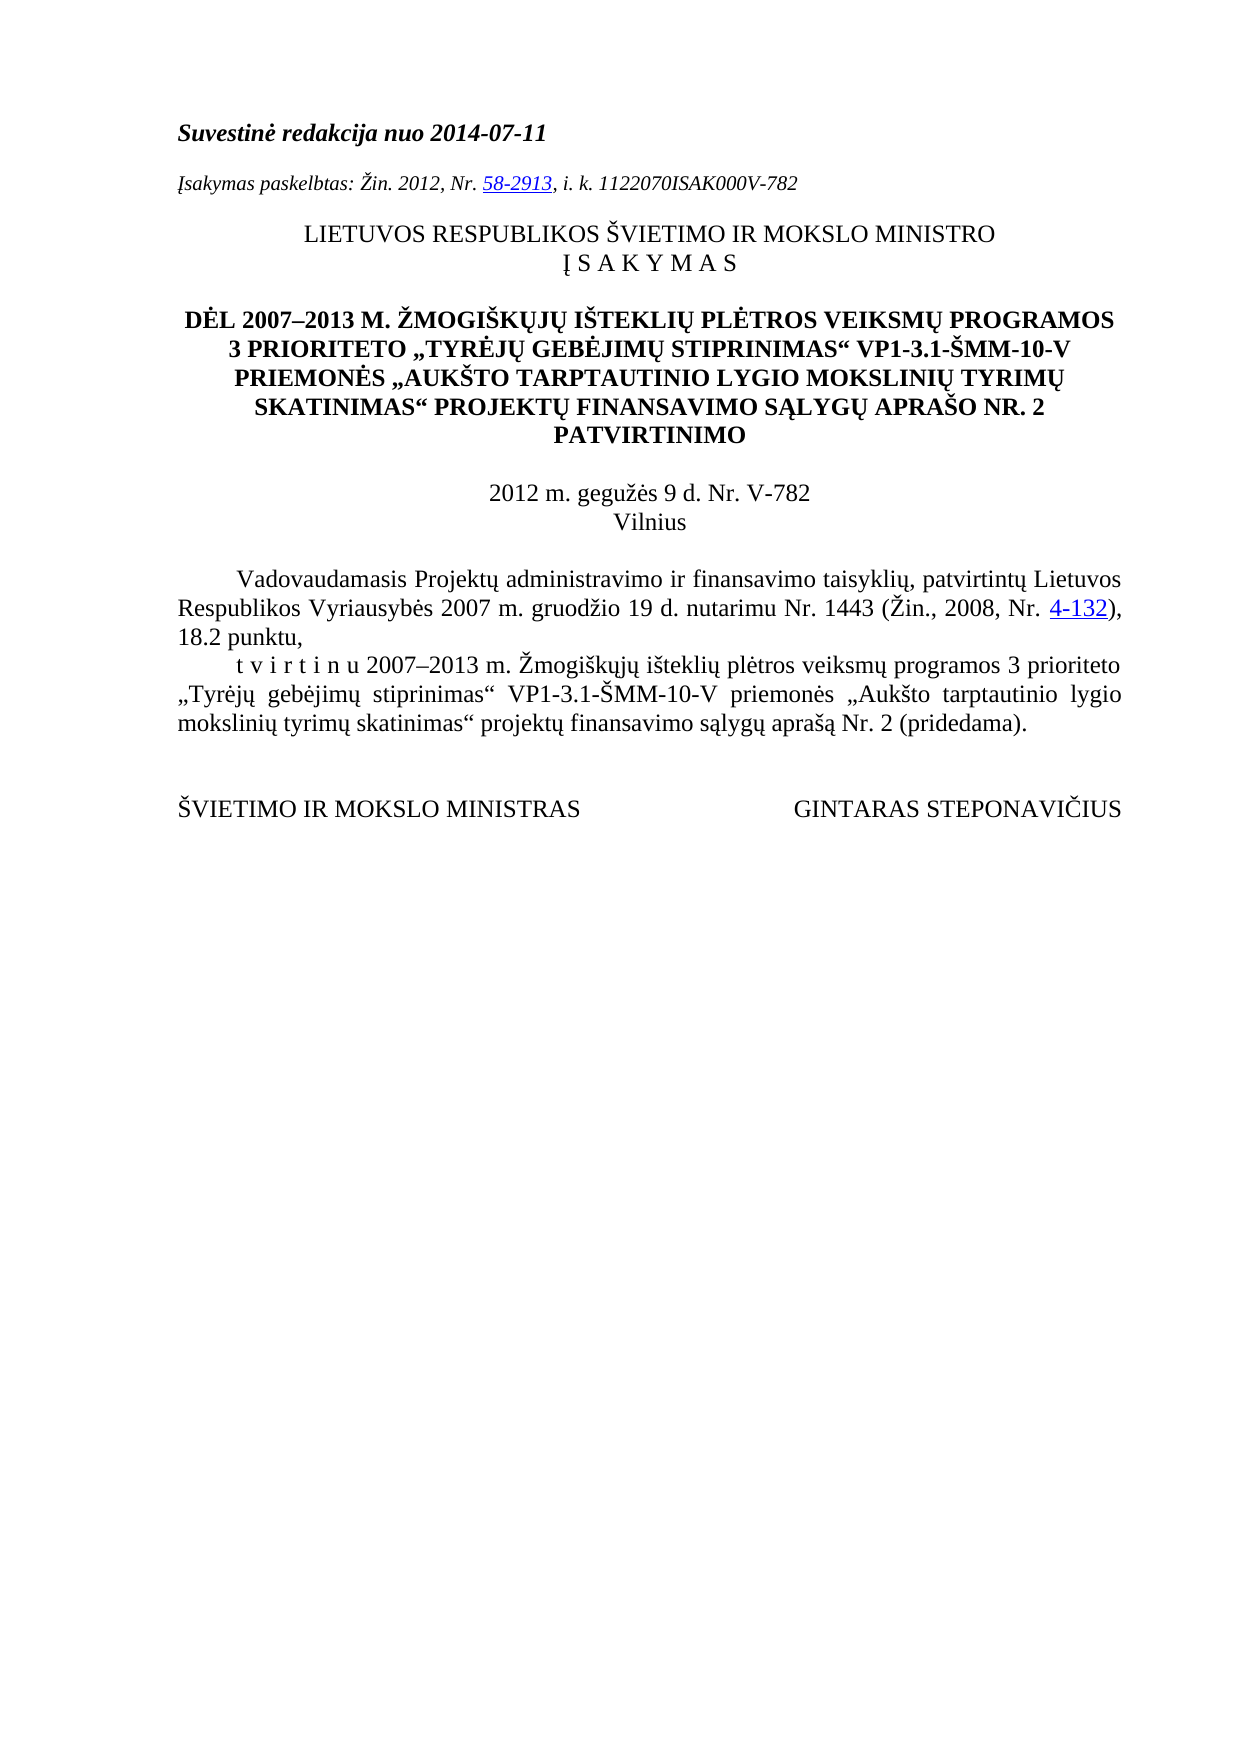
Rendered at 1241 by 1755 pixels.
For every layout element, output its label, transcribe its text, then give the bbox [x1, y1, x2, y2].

text Švietimo ir mokslo ministras Gintaras Steponavičius [177, 794, 1122, 823]
text Įsakymas paskelbtas: Žin. 2012, Nr. 58-2913, i. k. 1122070ISAK000V-782 [177, 171, 1122, 195]
text Į S A K Y M A S [177, 248, 1122, 277]
text Vilnius [177, 507, 1122, 535]
text Suvestinė redakcija nuo 2014-07-11 [177, 118, 1122, 147]
text LIETUVOS RESPUBLIKOS ŠVIETIMO IR MOKSLO MINISTRO [177, 219, 1122, 248]
text DĖL 2007–2013 M. ŽMOGIŠKŲJŲ IŠTEKLIŲ PLĖTROS VEIKSMŲ PROGRAMOS 3 PRIORITETO „TYRĖJŲ GEBĖJIMŲ STIPRINIMAS“ VP1-3.1-ŠMM-10-V PRIEMONĖS „AUKŠTO TARPTAUTINIO LYGIO MOKSLINIŲ TYRIMŲ SKATINIMAS“ PROJEKTŲ FINANSAVIMO SĄLYGŲ APRAŠo Nr. 2 PATVIRTINIMO [177, 305, 1122, 449]
text Vadovaudamasis Projektų administravimo ir finansavimo taisyklių, patvirtintų Lietuvos Respublikos Vyriausybės 2007 m. gruodžio 19 d. nutarimu Nr. 1443 (Žin., 2008, Nr. 4-132), 18.2 punktu, [177, 564, 1122, 650]
text 2012 m. gegužės 9 d. Nr. V-782 [177, 478, 1122, 507]
text t v i r t i n u 2007–2013 m. Žmogiškųjų išteklių plėtros veiksmų programos 3 prioriteto „Tyrėjų gebėjimų stiprinimas“ VP1-3.1-ŠMM-10-V priemonės „Aukšto tarptautinio lygio mokslinių tyrimų skatinimas“ projektų finansavimo sąlygų aprašą Nr. 2 (pridedama). [177, 650, 1122, 737]
